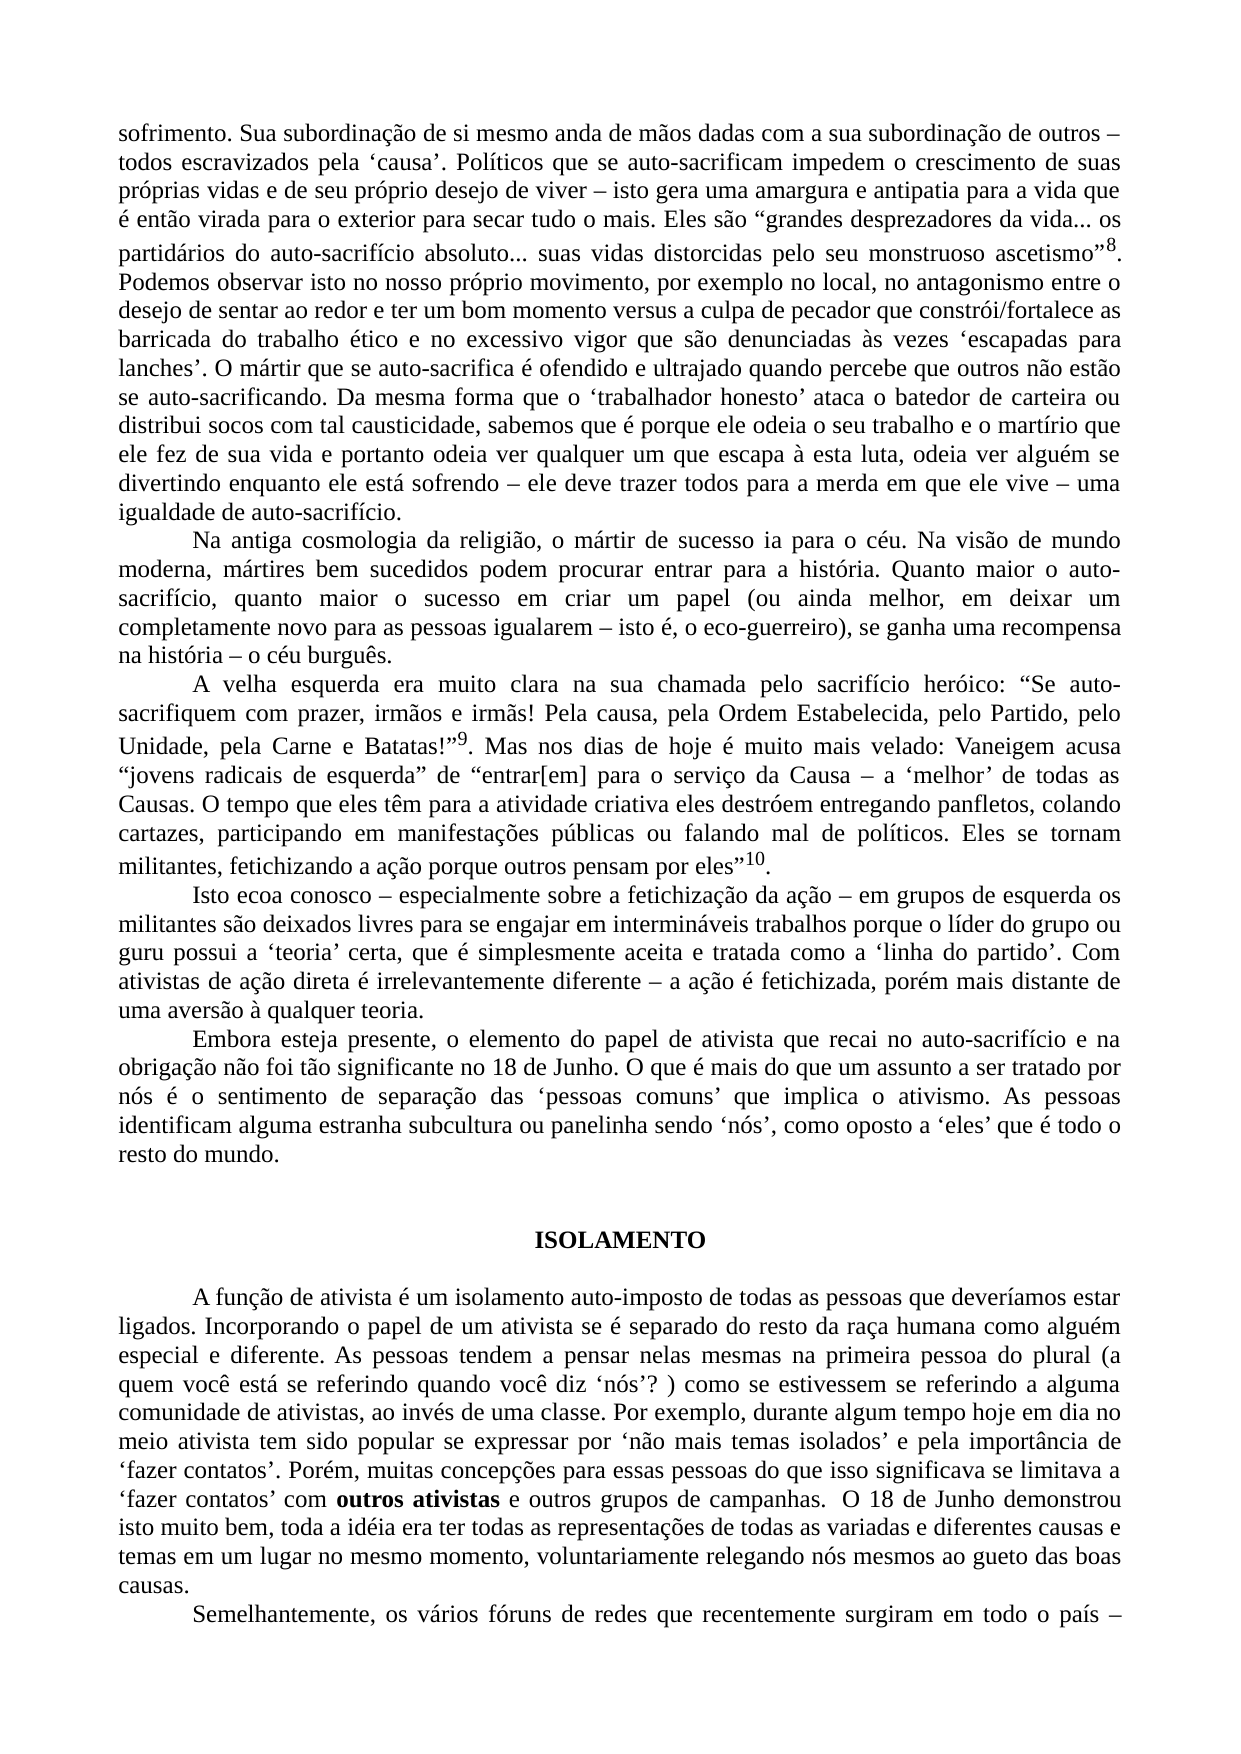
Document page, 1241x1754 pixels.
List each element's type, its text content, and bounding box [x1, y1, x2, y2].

text Semelhantemente, os vários fóruns de redes que recentemente surgiram em todo o país – [118, 1599, 1122, 1627]
text A velha esquerda era muito clara na sua chamada pelo sacrifício heróico: “Se auto-sacrifiquem com prazer, irmãos e irmãs! Pela causa, pela Ordem Estabelecida, pelo Partido, pelo Unidade, pela Carne e Batatas!”9. Mas nos dias de hoje é muito mais velado: Vaneigem acusa “jovens radicais de esquerda” de “entrar[em] para o serviço da Causa – a ‘melhor’ de todas as Causas. O tempo que eles têm para a atividade criativa eles destróem entregando panfletos, colando cartazes, participando em manifestações públicas ou falando mal de políticos. Eles se tornam militantes, fetichizando a ação porque outros pensam por eles”10. [118, 669, 1122, 880]
text Na antiga cosmologia da religião, o mártir de sucesso ia para o céu. Na visão de mundo moderna, mártires bem sucedidos podem procurar entrar para a história. Quanto maior o auto-sacrifício, quanto maior o sucesso em criar um papel (ou ainda melhor, em deixar um completamente novo para as pessoas igualarem – isto é, o eco-guerreiro), se ganha uma recompensa na história – o céu burguês. [118, 525, 1122, 669]
text Isto ecoa conosco – especialmente sobre a fetichização da ação – em grupos de esquerda os militantes são deixados livres para se engajar em intermináveis trabalhos porque o líder do grupo ou guru possui a ‘teoria’ certa, que é simplesmente aceita e tratada como a ‘linha do partido’. Com ativistas de ação direta é irrelevantemente diferente – a ação é fetichizada, porém mais distante de uma aversão à qualquer teoria. [118, 880, 1122, 1024]
subtitle ISOLAMENTO [118, 1225, 1122, 1254]
text Embora esteja presente, o elemento do papel de ativista que recai no auto-sacrifício e na obrigação não foi tão significante no 18 de Junho. O que é mais do que um assunto a ser tratado por nós é o sentimento de separação das ‘pessoas comuns’ que implica o ativismo. As pessoas identificam alguma estranha subcultura ou panelinha sendo ‘nós’, como oposto a ‘eles’ que é todo o resto do mundo. [118, 1024, 1122, 1167]
text A função de ativista é um isolamento auto-imposto de todas as pessoas que deveríamos estar ligados. Incorporando o papel de um ativista se é separado do resto da raça humana como alguém especial e diferente. As pessoas tendem a pensar nelas mesmas na primeira pessoa do plural (a quem você está se referindo quando você diz ‘nós’? ) como se estivessem se referindo a alguma comunidade de ativistas, ao invés de uma classe. Por exemplo, durante algum tempo hoje em dia no meio ativista tem sido popular se expressar por ‘não mais temas isolados’ e pela importância de ‘fazer contatos’. Porém, muitas concepções para essas pessoas do que isso significava se limitava a ‘fazer contatos’ com outros ativistas e outros grupos de campanhas. O 18 de Junho demonstrou isto muito bem, toda a idéia era ter todas as representações de todas as variadas e diferentes causas e temas em um lugar no mesmo momento, voluntariamente relegando nós mesmos ao gueto das boas causas. [118, 1282, 1122, 1599]
text sofrimento. Sua subordinação de si mesmo anda de mãos dadas com a sua subordinação de outros – todos escravizados pela ‘causa’. Políticos que se auto-sacrificam impedem o crescimento de suas próprias vidas e de seu próprio desejo de viver – isto gera uma amargura e antipatia para a vida que é então virada para o exterior para secar tudo o mais. Eles são “grandes desprezadores da vida... os partidários do auto-sacrifício absoluto... suas vidas distorcidas pelo seu monstruoso ascetismo”8. Podemos observar isto no nosso próprio movimento, por exemplo no local, no antagonismo entre o desejo de sentar ao redor e ter um bom momento versus a culpa de pecador que constrói/fortalece as barricada do trabalho ético e no excessivo vigor que são denunciadas às vezes ‘escapadas para lanches’. O mártir que se auto-sacrifica é ofendido e ultrajado quando percebe que outros não estão se auto-sacrificando. Da mesma forma que o ‘trabalhador honesto’ ataca o batedor de carteira ou distribui socos com tal causticidade, sabemos que é porque ele odeia o seu trabalho e o martírio que ele fez de sua vida e portanto odeia ver qualquer um que escapa à esta luta, odeia ver alguém se divertindo enquanto ele está sofrendo – ele deve trazer todos para a merda em que ele vive – uma igualdade de auto-sacrifício. [118, 118, 1122, 525]
